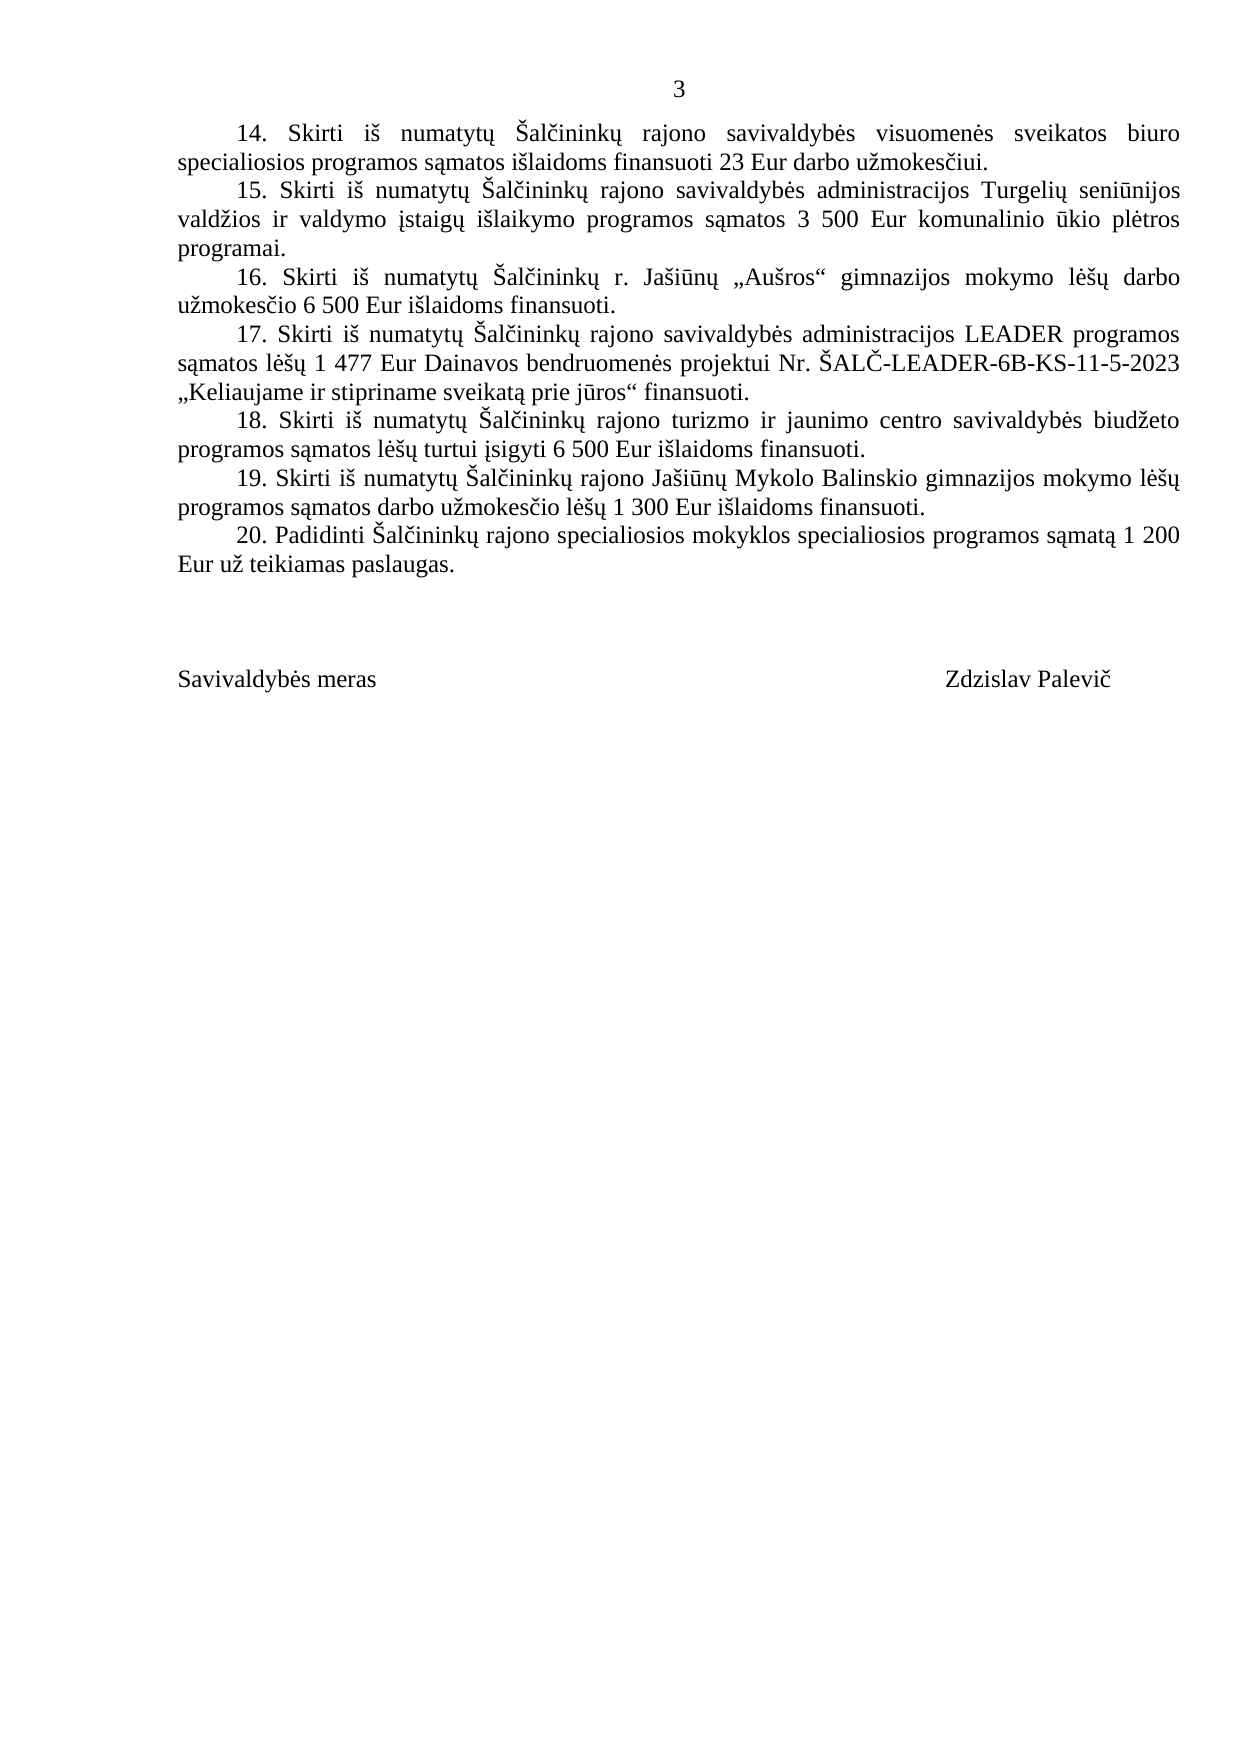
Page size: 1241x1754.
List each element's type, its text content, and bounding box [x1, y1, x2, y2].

text 14. Skirti iš numatytų Šalčininkų rajono savivaldybės visuomenės sveikatos biuro specialiosios programos sąmatos išlaidoms finansuoti 23 Eur darbo užmokesčiui. [177, 118, 1181, 176]
text 15. Skirti iš numatytų Šalčininkų rajono savivaldybės administracijos Turgelių seniūnijos valdžios ir valdymo įstaigų išlaikymo programos sąmatos 3 500 Eur komunalinio ūkio plėtros programai. [177, 176, 1181, 262]
text 18. Skirti iš numatytų Šalčininkų rajono turizmo ir jaunimo centro savivaldybės biudžeto programos sąmatos lėšų turtui įsigyti 6 500 Eur išlaidoms finansuoti. [177, 406, 1181, 463]
text 17. Skirti iš numatytų Šalčininkų rajono savivaldybės administracijos LEADER programos sąmatos lėšų 1 477 Eur Dainavos bendruomenės projektui Nr. ŠALČ-LEADER-6B-KS-11-5-2023 „Keliaujame ir stipriname sveikatą prie jūros“ finansuoti. [177, 319, 1181, 406]
text 20. Padidinti Šalčininkų rajono specialiosios mokyklos specialiosios programos sąmatą 1 200 Eur už teikiamas paslaugas. [177, 521, 1181, 578]
text 19. Skirti iš numatytų Šalčininkų rajono Jašiūnų Mykolo Balinskio gimnazijos mokymo lėšų programos sąmatos darbo užmokesčio lėšų 1 300 Eur išlaidoms finansuoti. [177, 463, 1181, 521]
text 16. Skirti iš numatytų Šalčininkų r. Jašiūnų „Aušros“ gimnazijos mokymo lėšų darbo užmokesčio 6 500 Eur išlaidoms finansuoti. [177, 262, 1181, 319]
text Savivaldybės meras Zdzislav Palevič [177, 664, 1181, 693]
